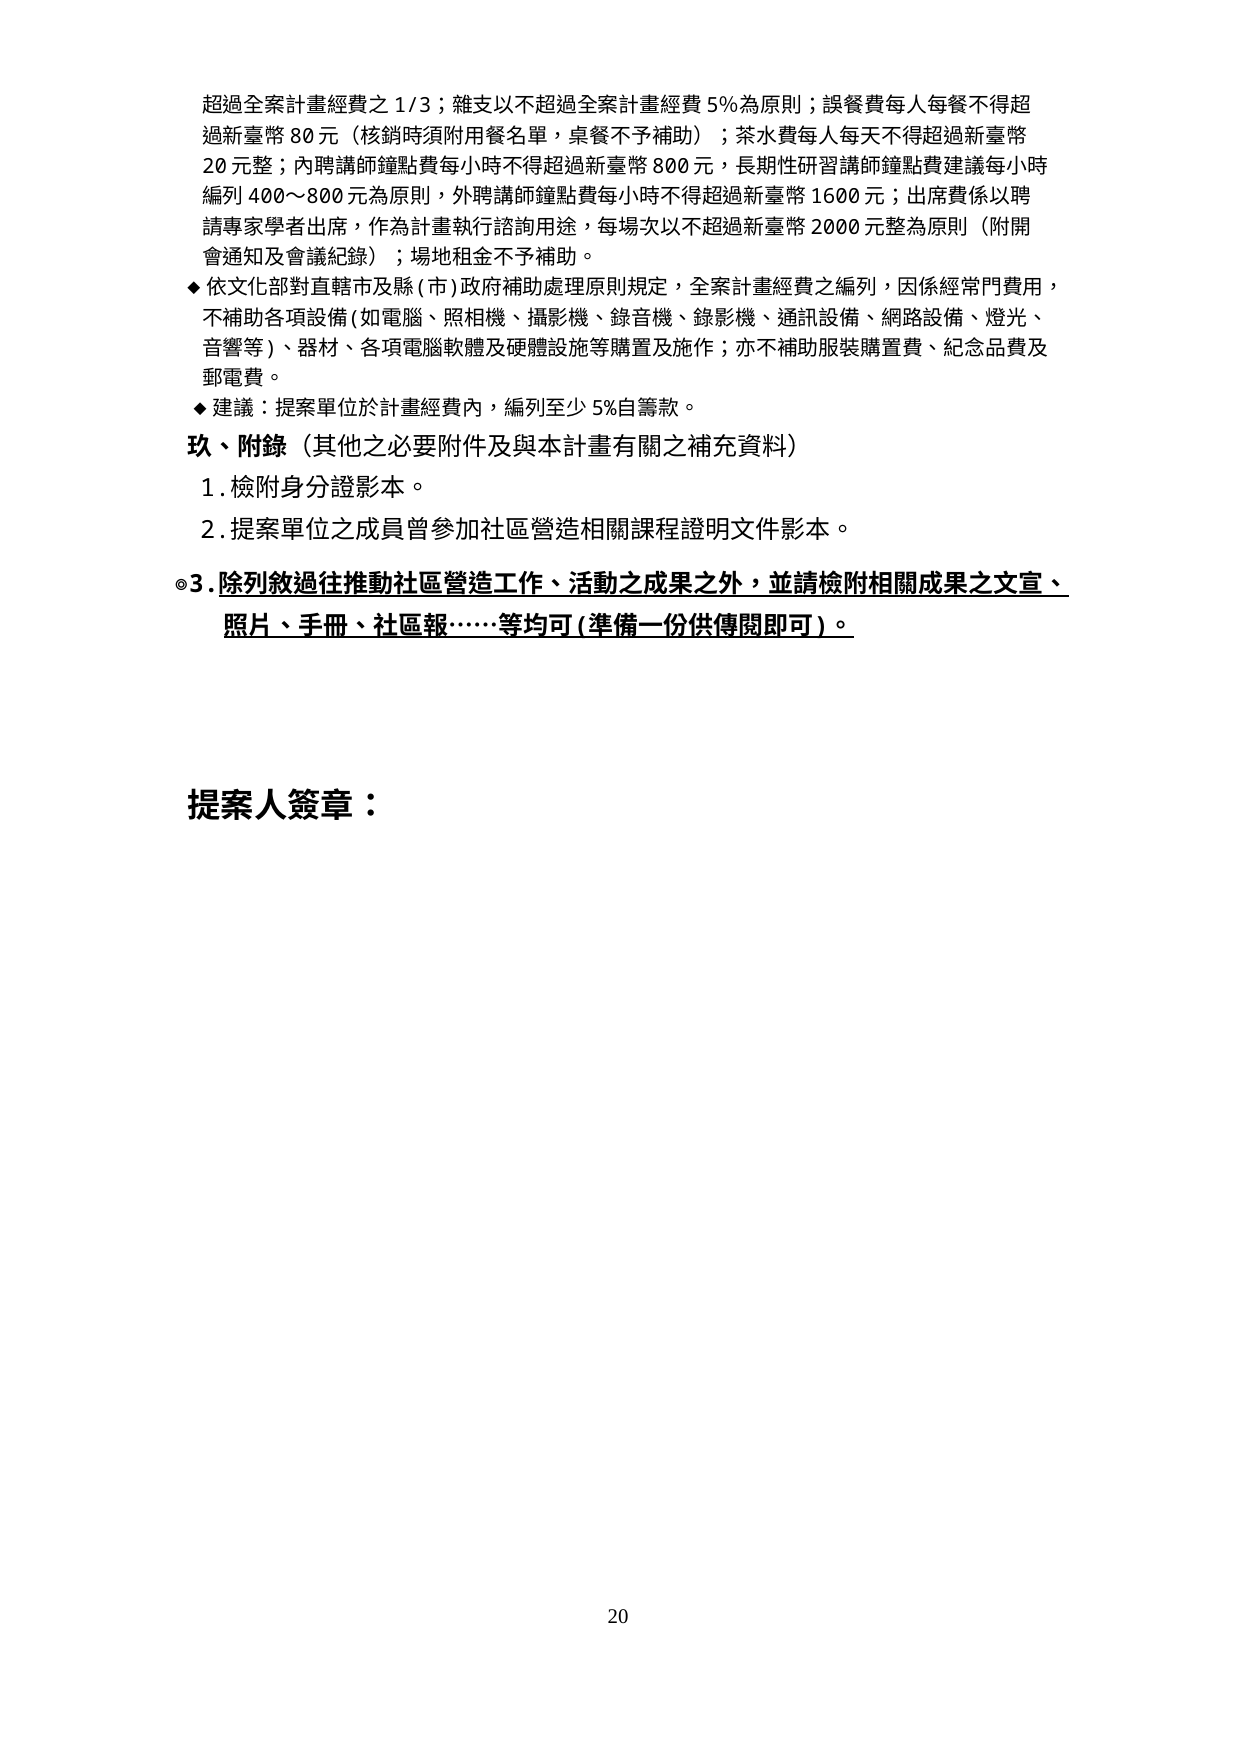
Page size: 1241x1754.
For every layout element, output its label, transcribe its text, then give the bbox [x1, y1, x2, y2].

text 提案人簽章： [187, 779, 1048, 827]
text 1.檢附身分證影本。 [200, 463, 1048, 505]
text ◎3.除列敘過往推動社區營造工作、活動之成果之外，並請檢附相關成果之文宣、照片、手冊、社區報……等均可(準備一份供傳閱即可)。 [174, 559, 1048, 643]
text 玖、附錄（其他之必要附件及與本計畫有關之補充資料） [187, 422, 1048, 463]
text 2.提案單位之成員曾參加社區營造相關課程證明文件影本。 [200, 505, 1048, 547]
text ◆依文化部對直轄市及縣(市)政府補助處理原則規定，全案計畫經費之編列，因係經常門費用，不補助各項設備(如電腦、照相機、攝影機、錄音機、錄影機、通訊設備、網路設備、燈光、音響等)、器材、各項電腦軟體及硬體設施等購置及施作；亦不補助服裝購置費、紀念品費及郵電費。 [181, 270, 1048, 392]
text ◆建議：提案單位於計畫經費內，編列至少5%自籌款。 [187, 392, 1048, 422]
text 超過全案計畫經費之1/3；雜支以不超過全案計畫經費5％為原則；誤餐費每人每餐不得超過新臺幣80元（核銷時須附用餐名單，桌餐不予補助）；茶水費每人每天不得超過新臺幣20元整；內聘講師鐘點費每小時不得超過新臺幣800元，長期性研習講師鐘點費建議每小時編列400～800元為原則，外聘講師鐘點費每小時不得超過新臺幣1600元；出席費係以聘請專家學者出席，作為計畫執行諮詢用途，每場次以不超過新臺幣2000元整為原則（附開會通知及會議紀錄）；場地租金不予補助。 [181, 89, 1048, 270]
